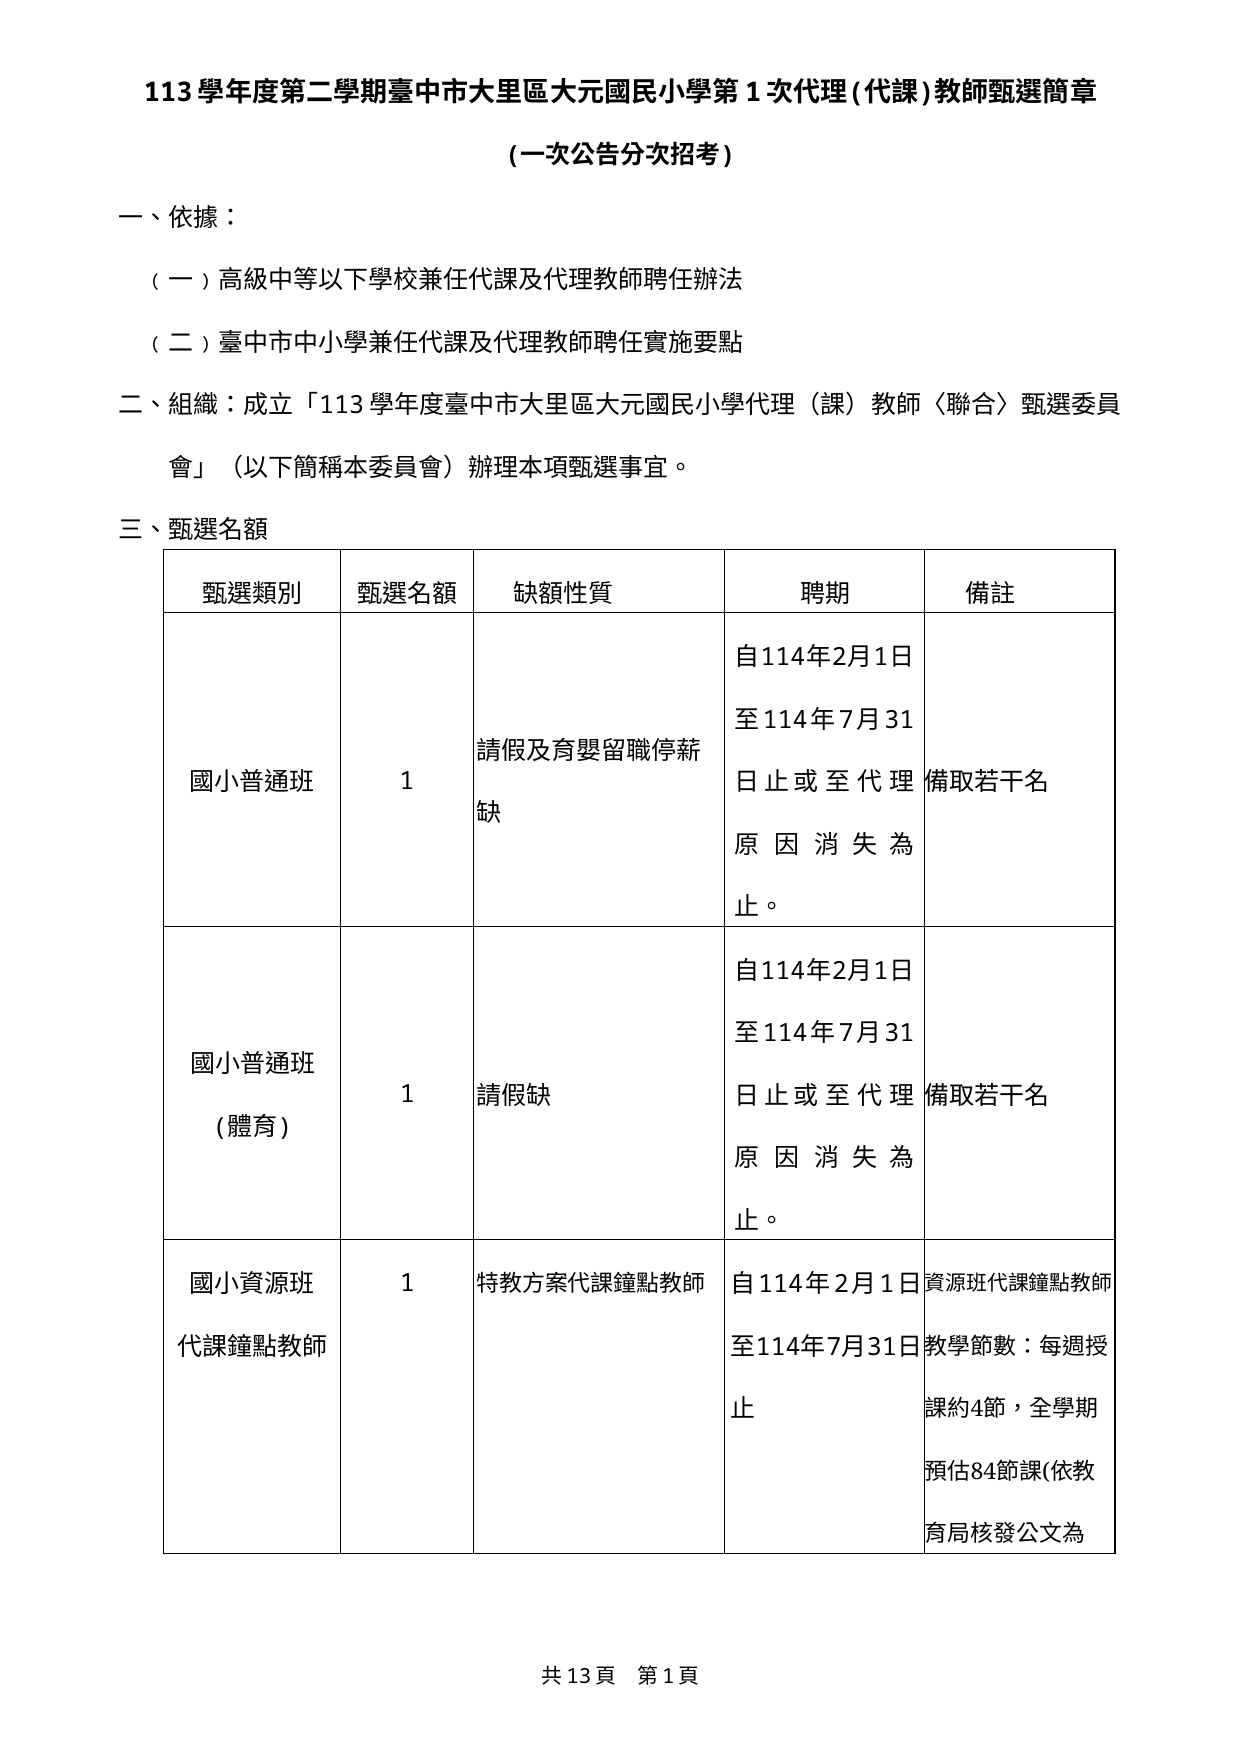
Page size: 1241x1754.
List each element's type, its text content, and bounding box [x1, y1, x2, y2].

text 113學年度第二學期臺中市大里區大元國民小學第1次代理(代課)教師甄選簡章 [118, 48, 1122, 111]
table_cell 資源班代課鐘點教師 教學節數：每週授課約4節，全學期預估84節課(依教育局核發公文為 [925, 1240, 1114, 1553]
table_cell 國小資源班 代課鐘點教師 [164, 1240, 340, 1553]
table_cell 1 [341, 613, 473, 926]
text ﹙一﹚高級中等以下學校兼任代課及代理教師聘任辦法 [143, 236, 1122, 298]
table_header 甄選名額 [341, 550, 473, 612]
table_cell 國小普通班 (體育) [164, 927, 340, 1239]
table_cell 特教方案代課鐘點教師 [474, 1240, 724, 1553]
table_cell 自114年2月1日至114年7月31日止 [725, 1240, 924, 1553]
text 一、依據： [118, 173, 1122, 236]
table_cell 國小普通班 [164, 613, 340, 926]
text 三、甄選名額 [118, 486, 1122, 548]
table_cell 請假缺 [474, 927, 724, 1239]
text 二、組織：成立「113學年度臺中市大里區大元國民小學代理（課）教師〈聯合〉甄選委員會」（以下簡稱本委員會）辦理本項甄選事宜。 [118, 361, 1122, 486]
table_cell 請假及育嬰留職停薪缺 [474, 613, 724, 926]
table_cell 自114年2月1日至114年7月31日止或至代理原因消失為止。 [725, 613, 924, 926]
table_header 聘期 [725, 550, 924, 612]
table_cell 1 [341, 927, 473, 1239]
table_cell 自114年2月1日至114年7月31日止或至代理原因消失為止。 [725, 927, 924, 1239]
table_cell 備取若干名 [925, 613, 1114, 926]
table_header 缺額性質 [474, 550, 724, 612]
text ﹙二﹚臺中市中小學兼任代課及代理教師聘任實施要點 [143, 298, 1122, 361]
table_header 甄選類別 [164, 550, 340, 612]
table_cell 備取若干名 [925, 927, 1114, 1239]
text (一次公告分次招考) [118, 111, 1122, 173]
table_cell 1 [341, 1240, 473, 1553]
table_header 備註 [925, 550, 1114, 612]
